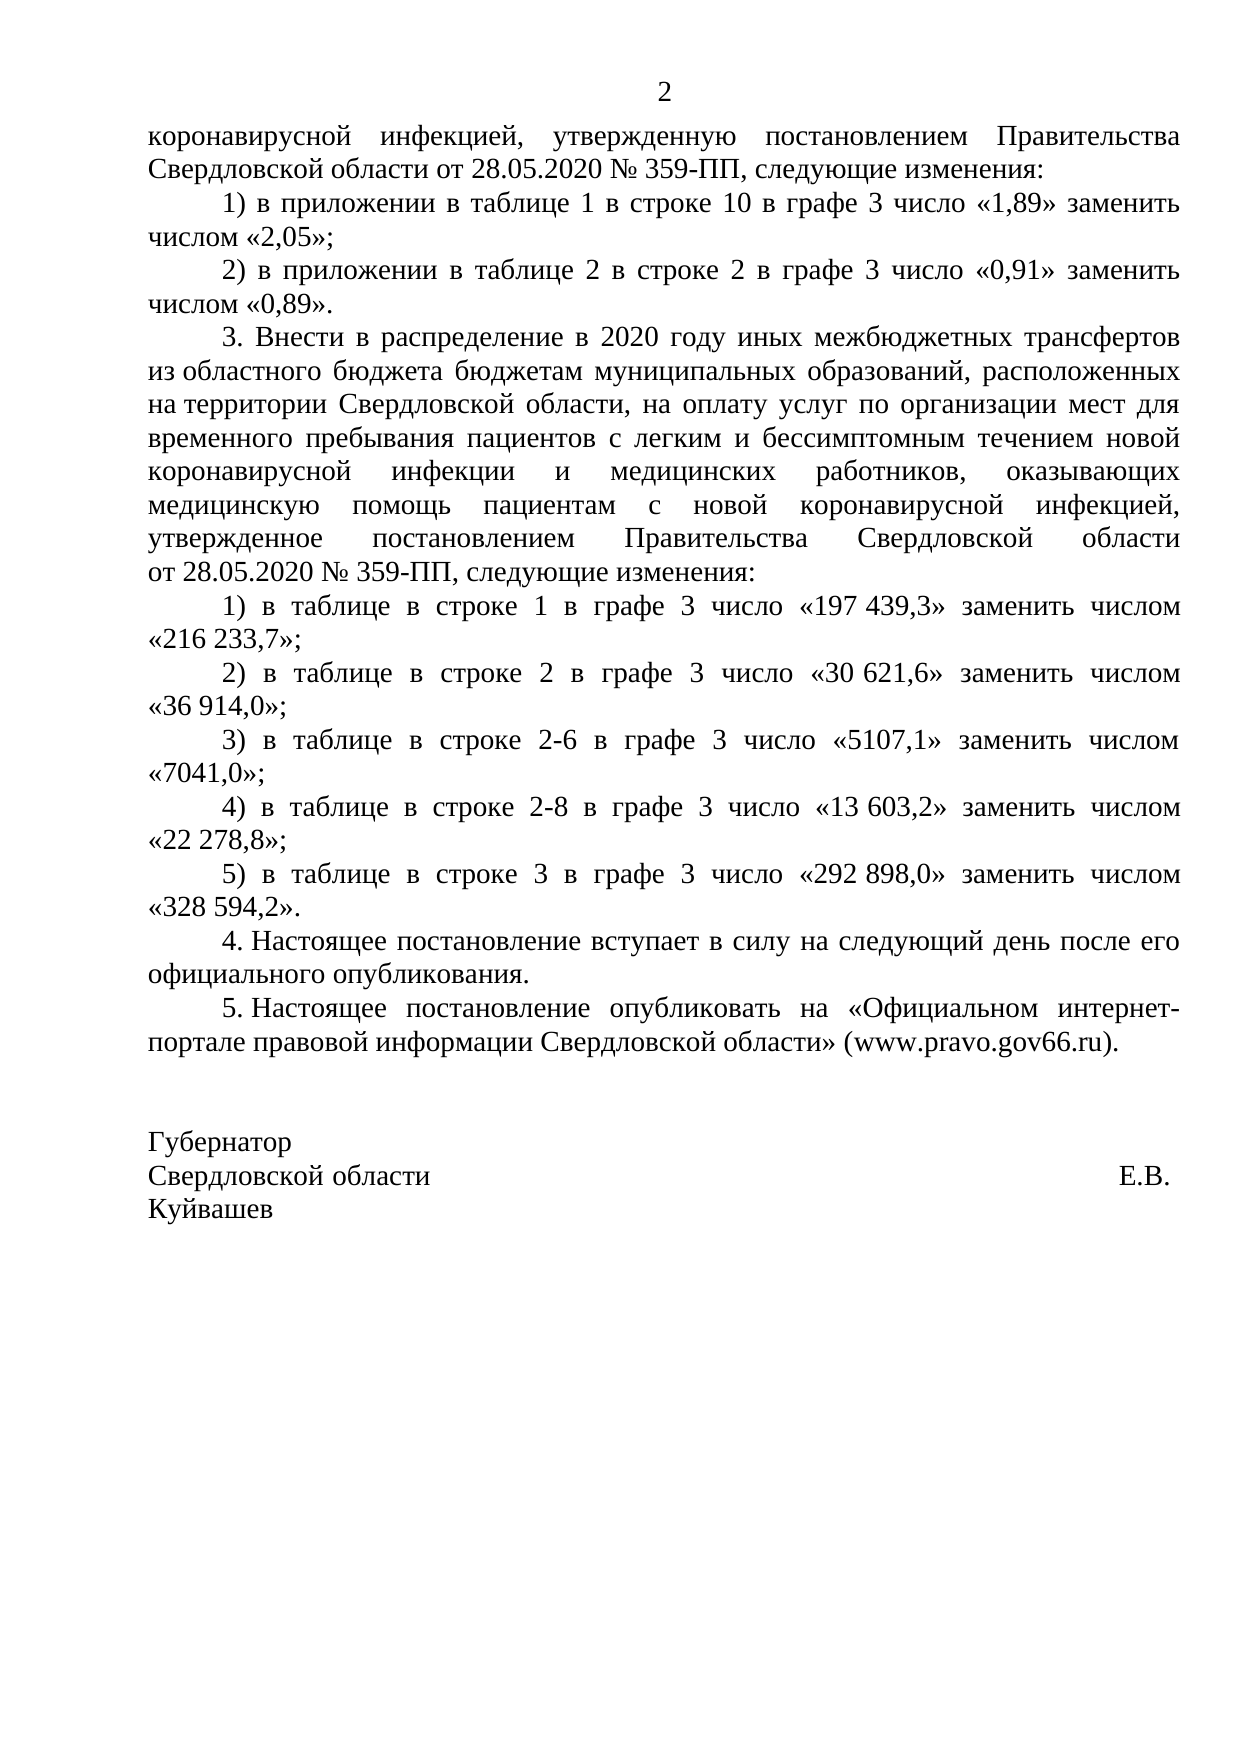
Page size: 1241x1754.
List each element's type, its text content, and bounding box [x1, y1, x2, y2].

text Губернатор [148, 1124, 1181, 1158]
text 4) в таблице в строке 2-8 в графе 3 число «13 603,2» заменить числом «22 278,8»; [148, 789, 1181, 856]
text 2) в таблице в строке 2 в графе 3 число «30 621,6» заменить числом «36 914,0»; [148, 655, 1181, 722]
text 1) в приложении в таблице 1 в строке 10 в графе 3 число «1,89» заменить числом «2,05»; [148, 185, 1181, 252]
text 2) в приложении в таблице 2 в строке 2 в графе 3 число «0,91» заменить числом «0,89». [148, 252, 1181, 319]
text 3. Внести в распределение в 2020 году иных межбюджетных трансфертов из областного бюджета бюджетам муниципальных образований, расположенных на территории Свердловской области, на оплату услуг по организации мест для временного пребывания пациентов с легким и бессимптомным течением новой коронавирусной инфекции и медицинских работников, оказывающих медицинскую помощь пациентам с новой коронавирусной инфекцией, утвержденное постановлением Правительства Свердловской области от 28.05.2020 № 359-ПП, следующие изменения: [148, 319, 1181, 588]
text 5) в таблице в строке 3 в графе 3 число «292 898,0» заменить числом «328 594,2». [148, 856, 1181, 923]
text 3) в таблице в строке 2-6 в графе 3 число «5107,1» заменить числом «7041,0»; [148, 722, 1181, 789]
text Свердловской области Е.В. Куйвашев [148, 1158, 1181, 1225]
text 4. Настоящее постановление вступает в силу на следующий день после его официального опубликования. [148, 923, 1181, 990]
text 5. Настоящее постановление опубликовать на «Официальном интернет-портале правовой информации Свердловской области» (www.pravo.gov66.ru). [148, 990, 1181, 1057]
text 1) в таблице в строке 1 в графе 3 число «197 439,3» заменить числом «216 233,7»; [148, 588, 1181, 655]
text коронавирусной инфекцией, утвержденную постановлением Правительства Свердловской области от 28.05.2020 № 359-ПП, следующие изменения: [148, 118, 1181, 185]
